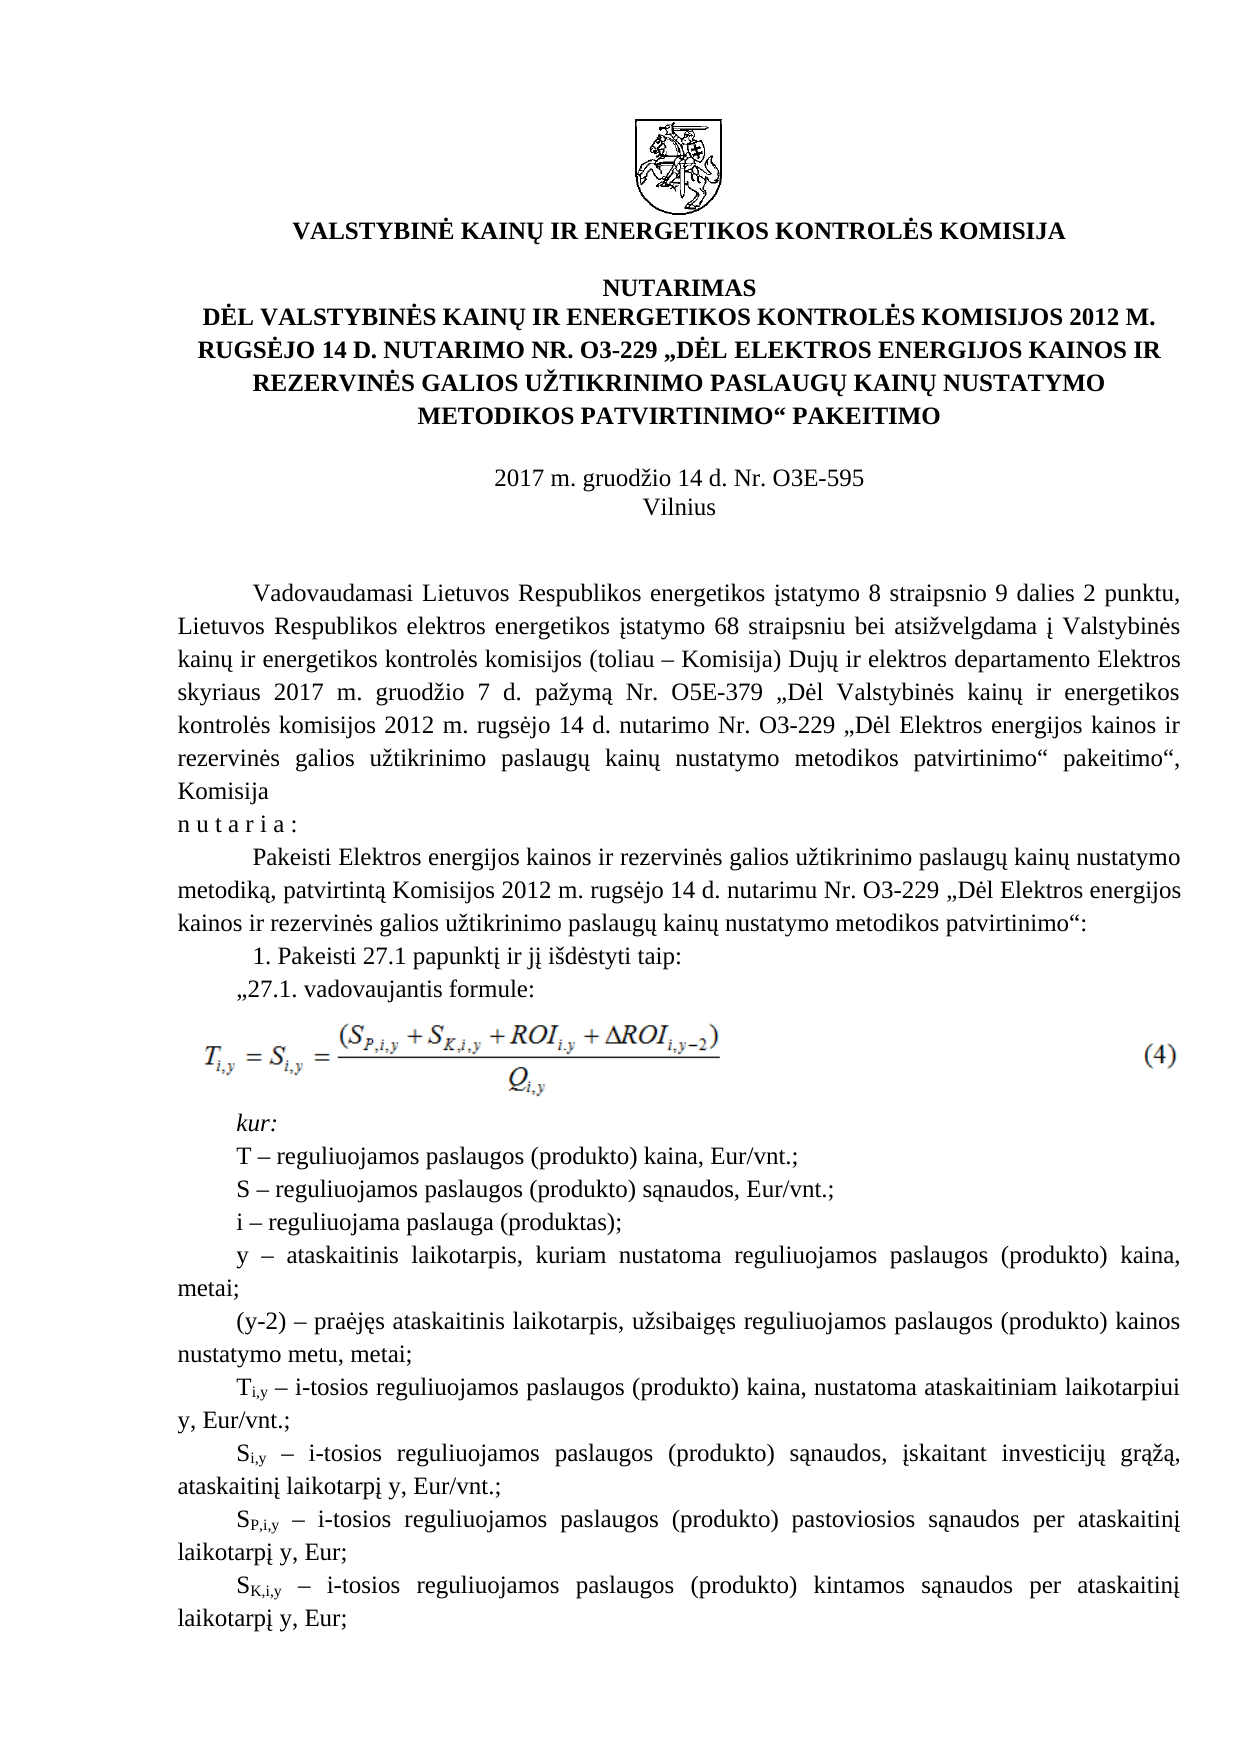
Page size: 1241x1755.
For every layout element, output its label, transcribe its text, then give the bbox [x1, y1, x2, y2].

text vALSTYBINĖ KAINŲ IR ENERGETIKOS KONTROLĖS KOMISIJA [177, 216, 1181, 244]
text SK,i,y – i-tosios reguliuojamos paslaugos (produkto) kintamos sąnaudos per ataskaitinį laikotarpį y, Eur; [177, 1571, 1181, 1632]
text S – reguliuojamos paslaugos (produkto) sąnaudos, Eur/vnt.; [177, 1174, 1181, 1203]
text Vadovaudamasi Lietuvos Respublikos energetikos įstatymo 8 straipsnio 9 dalies 2 punktu, Lietuvos Respublikos elektros energetikos įstatymo 68 straipsniu bei atsižvelgdama į Valstybinės kainų ir energetikos kontrolės komisijos (toliau – Komisija) Dujų ir elektros departamento Elektros skyriaus 2017 m. gruodžio 7 d. pažymą Nr. O5E-379 „Dėl Valstybinės kainų ir energetikos kontrolės komisijos 2012 m. rugsėjo 14 d. nutarimo Nr. O3-229 „Dėl Elektros energijos kainos ir rezervinės galios užtikrinimo paslaugų kainų nustatymo metodikos patvirtinimo“ pakeitimo“, Komisija n u t a r i a : [177, 578, 1181, 838]
text Pakeisti Elektros energijos kainos ir rezervinės galios užtikrinimo paslaugų kainų nustatymo metodiką, patvirtintą Komisijos 2012 m. rugsėjo 14 d. nutarimu Nr. O3-229 „Dėl Elektros energijos kainos ir rezervinės galios užtikrinimo paslaugų kainų nustatymo metodikos patvirtinimo“: [177, 842, 1181, 937]
text Si,y – i-tosios reguliuojamos paslaugos (produkto) sąnaudos, įskaitant investicijų grąžą, ataskaitinį laikotarpį y, Eur/vnt.; [177, 1438, 1181, 1500]
text Ti,y – i-tosios reguliuojamos paslaugos (produkto) kaina, nustatoma ataskaitiniam laikotarpiui y, Eur/vnt.; [177, 1372, 1181, 1434]
text (y-2) – praėjęs ataskaitinis laikotarpis, užsibaigęs reguliuojamos paslaugos (produkto) kainos nustatymo metu, metai; [177, 1306, 1181, 1368]
text Vilnius [177, 492, 1181, 520]
text y – ataskaitinis laikotarpis, kuriam nustatoma reguliuojamos paslaugos (produkto) kaina, metai; [177, 1240, 1181, 1302]
text kur: [177, 1108, 1181, 1137]
text DĖL VALSTYBINĖS KAINŲ IR ENERGETIKOS KONTROLĖS KOMISIJos 2012 m. rugsėjo 14 d. NUTARIMO Nr. O3-229 „DĖL ELEKTROS ENERGIJOS KAINOS IR REZERVINĖS GALIOS UŽTIKRINIMO PASLAUGŲ KAINŲ NUSTATYMO METODIKOS PATVIRTINIMO“ PAKEITIMO [177, 302, 1181, 430]
text T – reguliuojamos paslaugos (produkto) kaina, Eur/vnt.; [177, 1141, 1181, 1170]
text NUTARIMAS [177, 273, 1181, 302]
text SP,i,y – i-tosios reguliuojamos paslaugos (produkto) pastoviosios sąnaudos per ataskaitinį laikotarpį y, Eur; [177, 1504, 1181, 1566]
text 1. Pakeisti 27.1 papunktį ir jį išdėstyti taip: [177, 941, 1181, 970]
text i – reguliuojama paslauga (produktas); [177, 1207, 1181, 1236]
text 2017 m. gruodžio 14 d. Nr. O3E-595 [177, 463, 1181, 492]
text „27.1. vadovaujantis formule: [177, 974, 1181, 1003]
